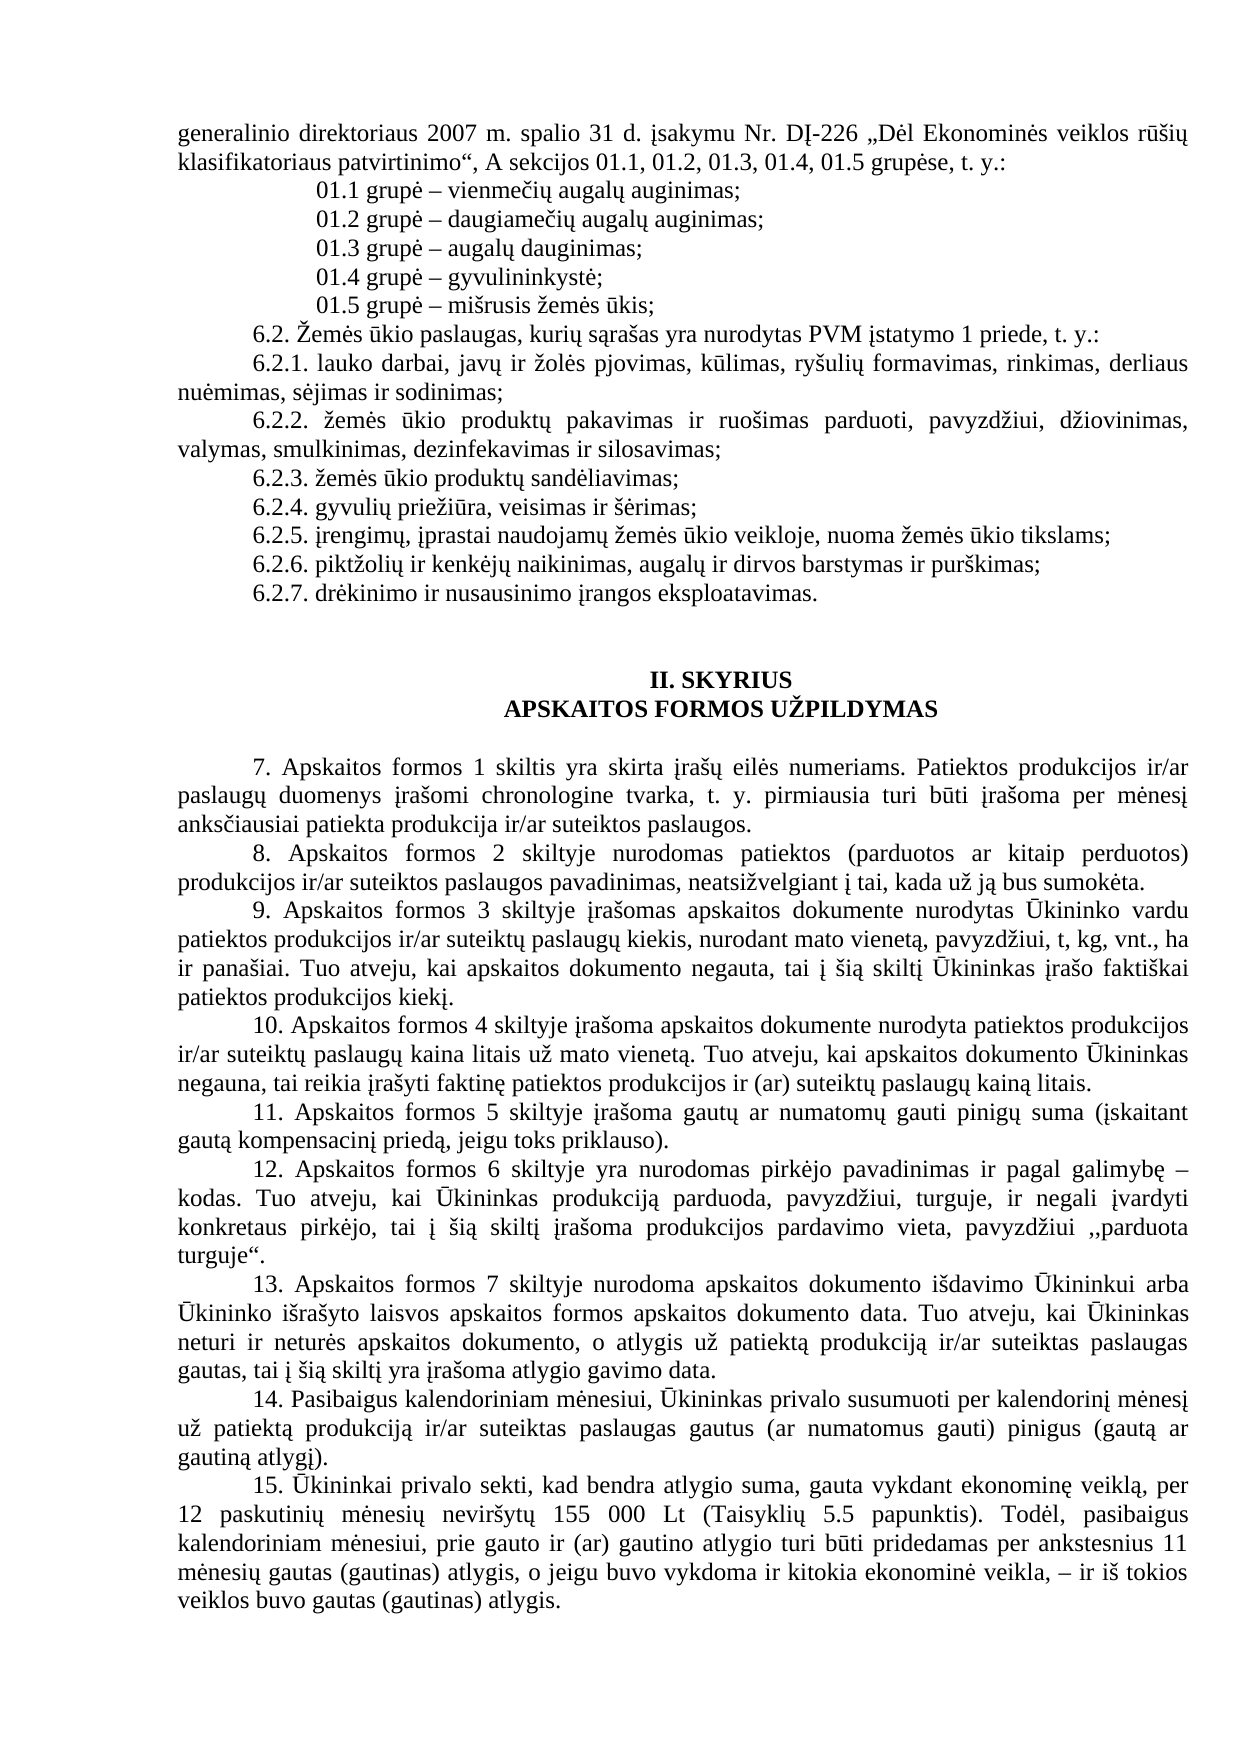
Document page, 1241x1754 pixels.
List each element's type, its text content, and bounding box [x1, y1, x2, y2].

text 14. Pasibaigus kalendoriniam mėnesiui, Ūkininkas privalo susumuoti per kalendorinį mėnesį už patiektą produkciją ir/ar suteiktas paslaugas gautus (ar numatomus gauti) pinigus (gautą ar gautiną atlygį). [177, 1384, 1189, 1471]
text 7. Apskaitos formos 1 skiltis yra skirta įrašų eilės numeriams. Patiektos produkcijos ir/ar paslaugų duomenys įrašomi chronologine tvarka, t. y. pirmiausia turi būti įrašoma per mėnesį anksčiausiai patiekta produkcija ir/ar suteiktos paslaugos. [177, 752, 1189, 838]
text 9. Apskaitos formos 3 skiltyje įrašomas apskaitos dokumente nurodytas Ūkininko vardu patiektos produkcijos ir/ar suteiktų paslaugų kiekis, nurodant mato vienetą, pavyzdžiui, t, kg, vnt., ha ir panašiai. Tuo atveju, kai apskaitos dokumento negauta, tai į šią skiltį Ūkininkas įrašo faktiškai patiektos produkcijos kiekį. [177, 896, 1189, 1011]
text II. SKYRIUS [177, 666, 1189, 694]
text 12. Apskaitos formos 6 skiltyje yra nurodomas pirkėjo pavadinimas ir pagal galimybę – kodas. Tuo atveju, kai Ūkininkas produkciją parduoda, pavyzdžiui, turguje, ir negali įvardyti konkretaus pirkėjo, tai į šią skiltį įrašoma produkcijos pardavimo vieta, pavyzdžiui ,,parduota turguje“. [177, 1154, 1189, 1269]
text generalinio direktoriaus 2007 m. spalio 31 d. įsakymu Nr. DĮ-226 „Dėl Ekonominės veiklos rūšių klasifikatoriaus patvirtinimo“, A sekcijos 01.1, 01.2, 01.3, 01.4, 01.5 grupėse, t. y.: [177, 118, 1189, 176]
text 01.4 grupė – gyvulininkystė; [308, 262, 1189, 291]
text 13. Apskaitos formos 7 skiltyje nurodoma apskaitos dokumento išdavimo Ūkininkui arba Ūkininko išrašyto laisvos apskaitos formos apskaitos dokumento data. Tuo atveju, kai Ūkininkas neturi ir neturės apskaitos dokumento, o atlygis už patiektą produkciją ir/ar suteiktas paslaugas gautas, tai į šią skiltį yra įrašoma atlygio gavimo data. [177, 1269, 1189, 1384]
text 01.3 grupė – augalų dauginimas; [308, 233, 1189, 262]
text 01.2 grupė – daugiamečių augalų auginimas; [308, 204, 1189, 233]
text 6.2.6. piktžolių ir kenkėjų naikinimas, augalų ir dirvos barstymas ir purškimas; [252, 549, 1189, 578]
text 01.1 grupė – vienmečių augalų auginimas; [308, 176, 1189, 204]
text 6.2. Žemės ūkio paslaugas, kurių sąrašas yra nurodytas PVM įstatymo 1 priede, t. y.: [252, 319, 1189, 348]
text 6.2.2. žemės ūkio produktų pakavimas ir ruošimas parduoti, pavyzdžiui, džiovinimas, valymas, smulkinimas, dezinfekavimas ir silosavimas; [177, 406, 1189, 463]
text 11. Apskaitos formos 5 skiltyje įrašoma gautų ar numatomų gauti pinigų suma (įskaitant gautą kompensacinį priedą, jeigu toks priklauso). [177, 1097, 1189, 1154]
text 8. Apskaitos formos 2 skiltyje nurodomas patiektos (parduotos ar kitaip perduotos) produkcijos ir/ar suteiktos paslaugos pavadinimas, neatsižvelgiant į tai, kada už ją bus sumokėta. [177, 838, 1189, 896]
text 6.2.7. drėkinimo ir nusausinimo įrangos eksploatavimas. [252, 578, 1189, 607]
text APSKAITOS FORMOS UŽPILDYMAS [177, 694, 1189, 723]
text 6.2.5. įrengimų, įprastai naudojamų žemės ūkio veikloje, nuoma žemės ūkio tikslams; [252, 521, 1189, 549]
text 6.2.4. gyvulių priežiūra, veisimas ir šėrimas; [252, 492, 1189, 521]
text 15. Ūkininkai privalo sekti, kad bendra atlygio suma, gauta vykdant ekonominę veiklą, per 12 paskutinių mėnesių neviršytų 155 000 Lt (Taisyklių 5.5 papunktis). Todėl, pasibaigus kalendoriniam mėnesiui, prie gauto ir (ar) gautino atlygio turi būti pridedamas per ankstesnius 11 mėnesių gautas (gautinas) atlygis, o jeigu buvo vykdoma ir kitokia ekonominė veikla, – ir iš tokios veiklos buvo gautas (gautinas) atlygis. [177, 1471, 1189, 1614]
text 10. Apskaitos formos 4 skiltyje įrašoma apskaitos dokumente nurodyta patiektos produkcijos ir/ar suteiktų paslaugų kaina litais už mato vienetą. Tuo atveju, kai apskaitos dokumento Ūkininkas negauna, tai reikia įrašyti faktinę patiektos produkcijos ir (ar) suteiktų paslaugų kainą litais. [177, 1011, 1189, 1097]
text 6.2.3. žemės ūkio produktų sandėliavimas; [252, 463, 1189, 492]
text 01.5 grupė – mišrusis žemės ūkis; [308, 291, 1189, 319]
text 6.2.1. lauko darbai, javų ir žolės pjovimas, kūlimas, ryšulių formavimas, rinkimas, derliaus nuėmimas, sėjimas ir sodinimas; [177, 348, 1189, 406]
